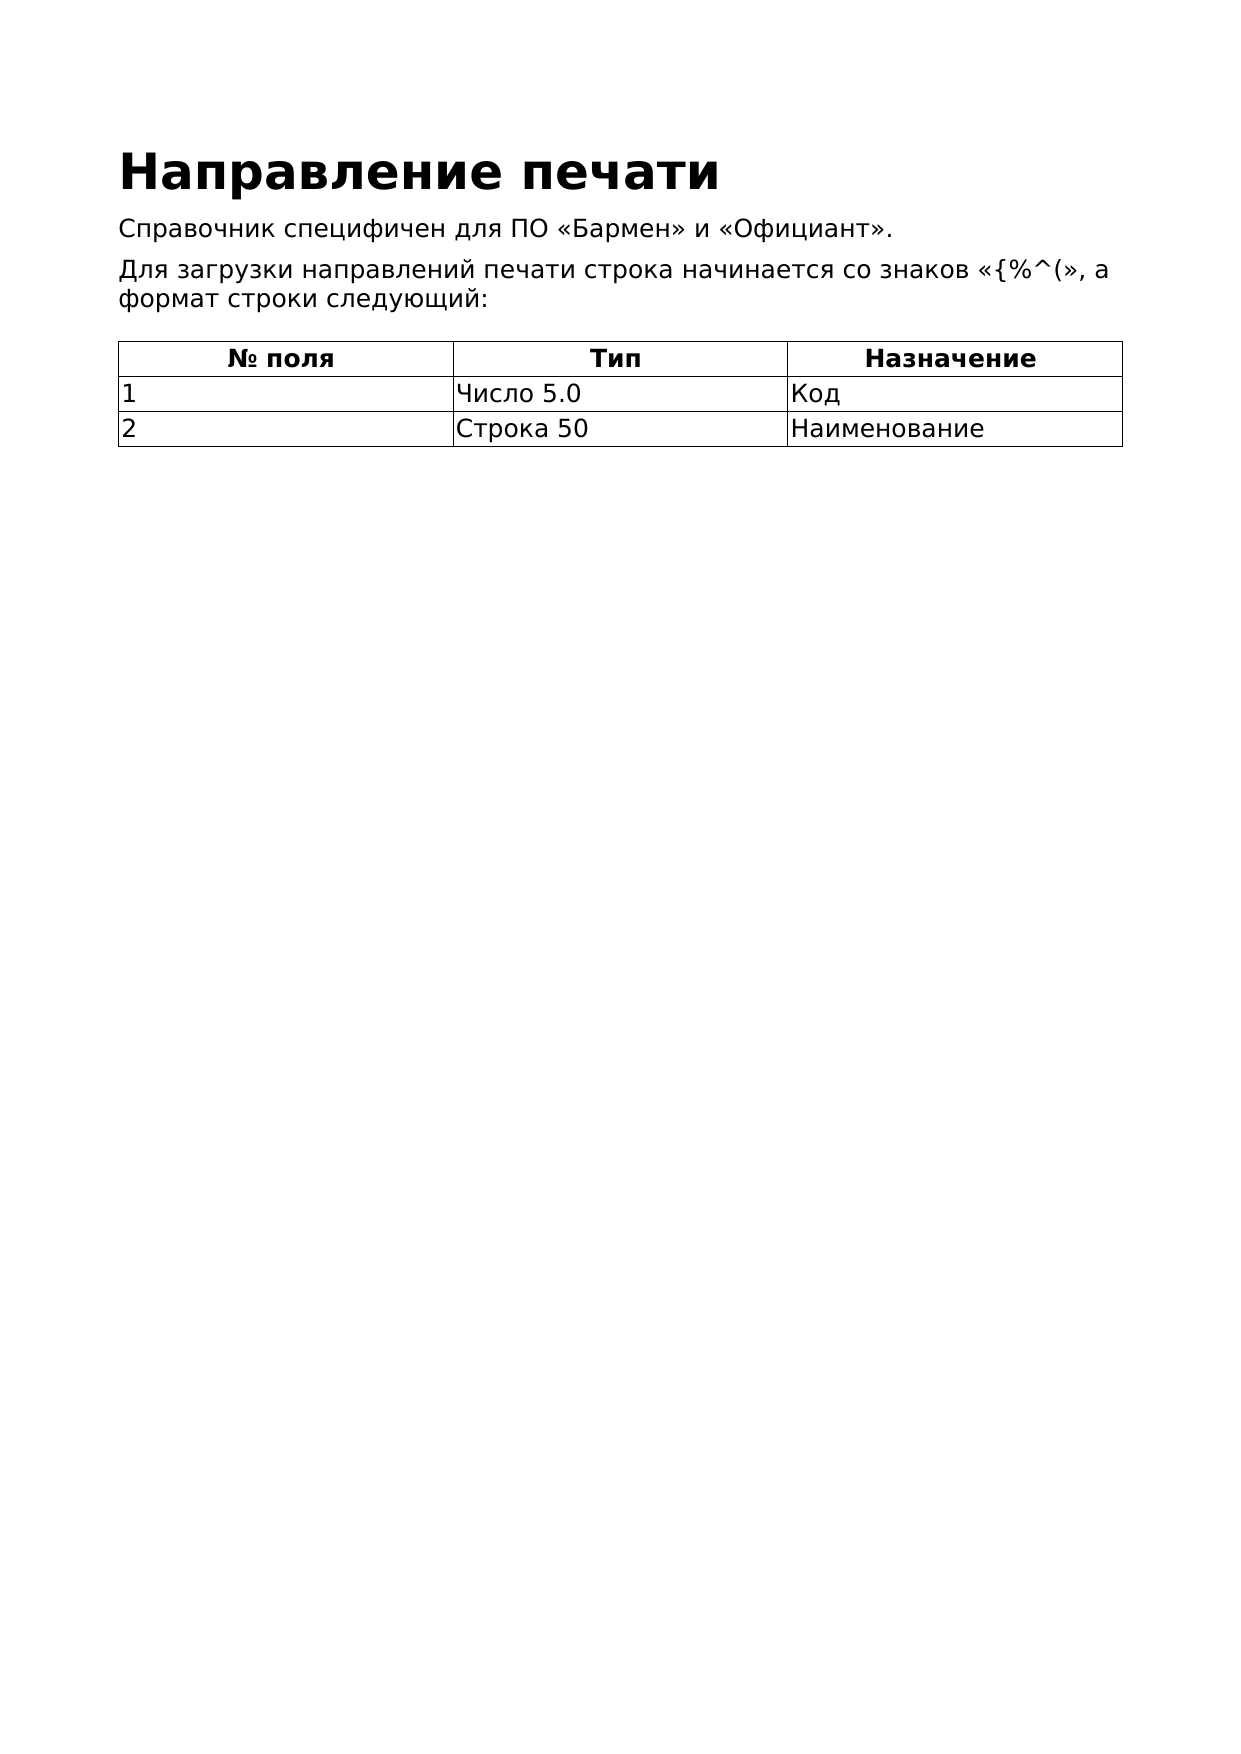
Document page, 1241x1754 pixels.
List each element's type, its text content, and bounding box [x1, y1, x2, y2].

table_header Назначение [788, 342, 1122, 376]
table_cell Наименование [788, 412, 1122, 446]
table_cell Число 5.0 [454, 377, 787, 411]
table_header Тип [454, 342, 787, 376]
text Справочник специфичен для ПО «Бармен» и «Официант». [118, 214, 1122, 243]
table_cell 2 [119, 412, 453, 446]
subtitle Направление печати [118, 143, 1122, 201]
text Для загрузки направлений печати строка начинается со знаков «{%^(», а формат строки следующий: [118, 256, 1122, 314]
table_header № поля [119, 342, 453, 376]
table_cell Код [788, 377, 1122, 411]
table_cell 1 [119, 377, 453, 411]
table_cell Строка 50 [454, 412, 787, 446]
